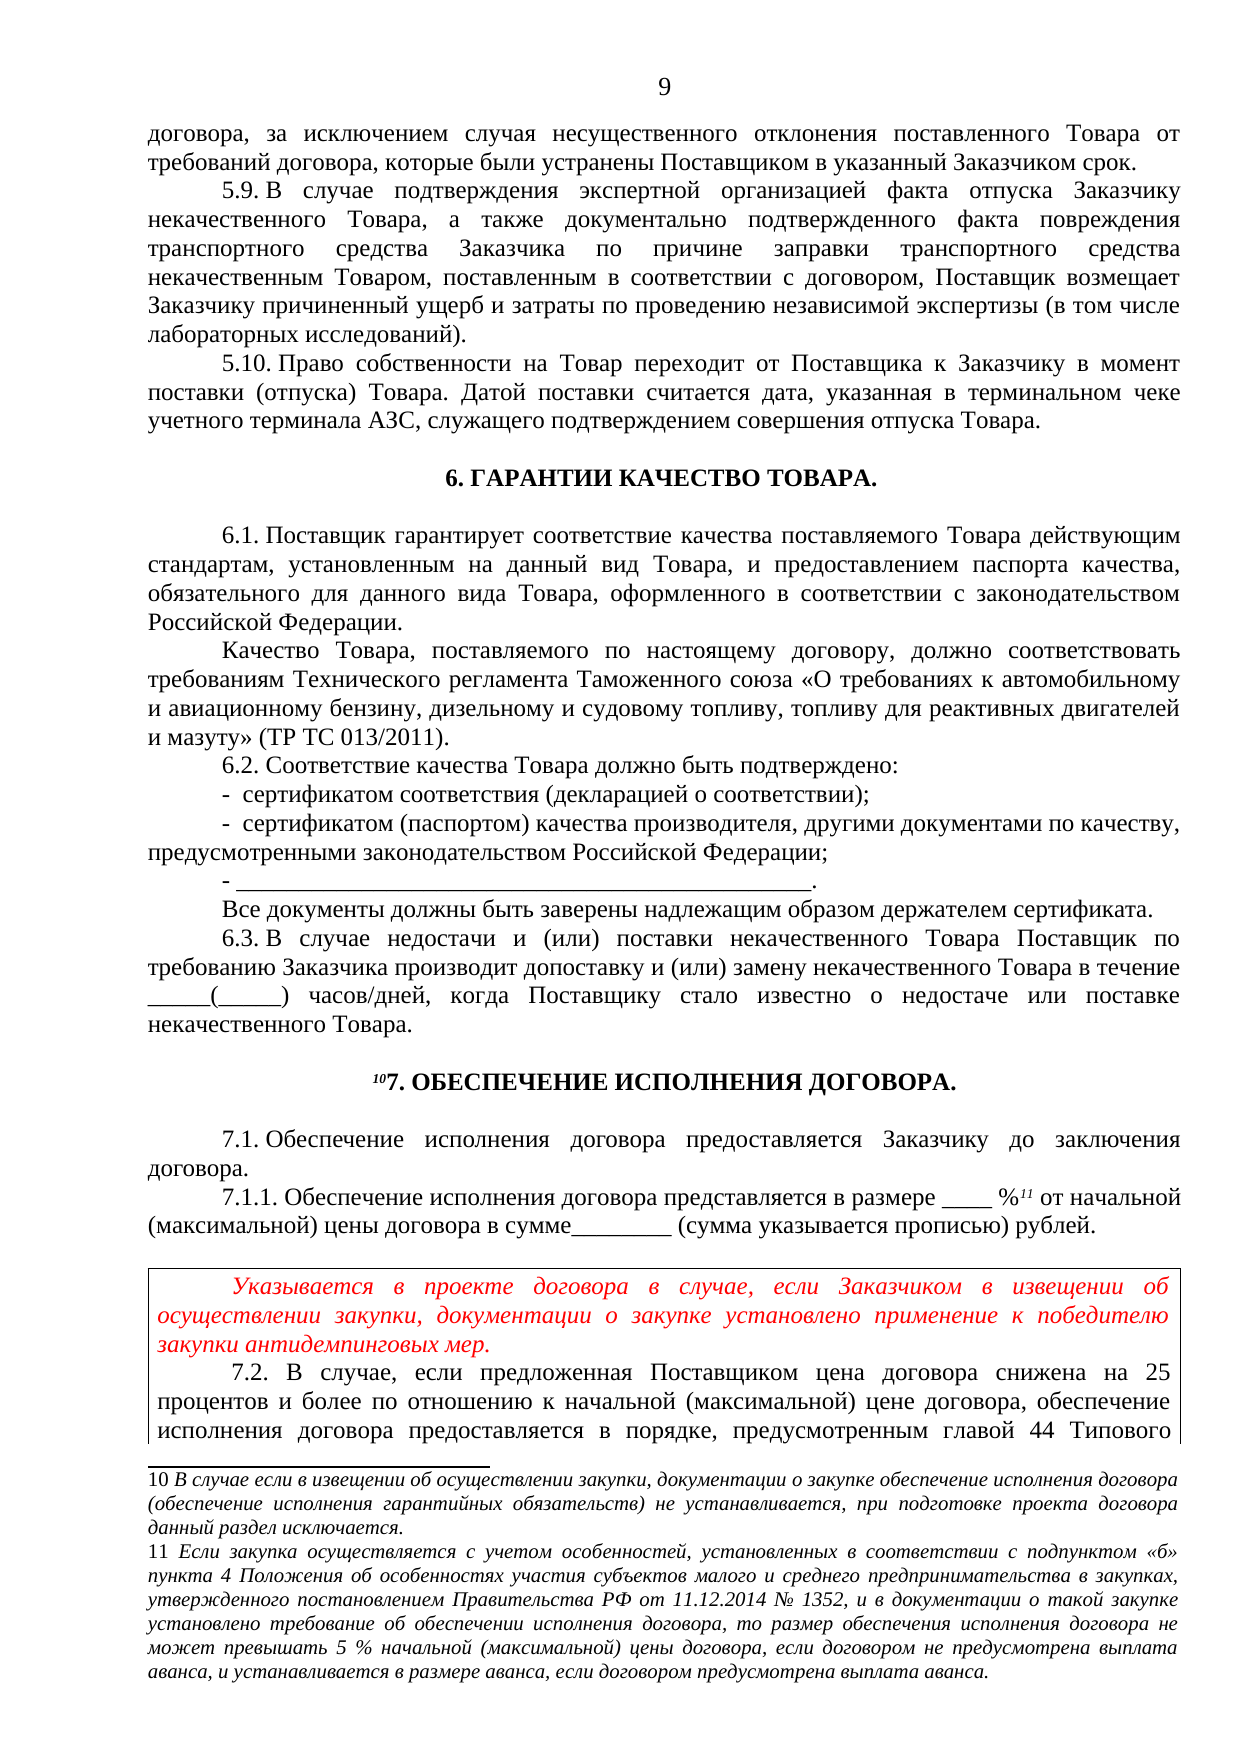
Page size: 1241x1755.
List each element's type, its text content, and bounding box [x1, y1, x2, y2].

text 6.2. Соответствие качества Товара должно быть подтверждено: [148, 751, 1181, 779]
text - сертификатом (паспортом) качества производителя, другими документами по качеству, предусмотренными законодательством Российской Федерации; [148, 808, 1181, 866]
text - сертификатом соответствия (декларацией о соответствии); [148, 779, 1181, 808]
text Если закупка осуществляется с учетом особенностей, установленных в соответствии с подпунктом «б» пункта 4 Положения об особенностях участия субъектов малого и среднего предпринимательства в закупках, утвержденного постановлением Правительства РФ от 11.12.2014 № 1352, и в документации о такой закупке установлено требование об обеспечении исполнения договора, то размер обеспечения исполнения договора не может превышать 5 % начальной (максимальной) цены договора, если договором не предусмотрена выплата аванса, и устанавливается в размере аванса, если договором предусмотрена выплата аванса. [148, 1539, 1181, 1683]
text договора, за исключением случая несущественного отклонения поставленного Товара от требований договора, которые были устранены Поставщиком в указанный Заказчиком срок. [148, 118, 1181, 176]
text 7.1. Обеспечение исполнения договора предоставляется Заказчику до заключения договора. [148, 1124, 1181, 1182]
text 7.2. В случае, если предложенная Поставщиком цена договора снижена на 25 процентов и более по отношению к начальной (максимальной) цене договора, обеспечение исполнения договора предоставляется в порядке, предусмотренным главой 44 Типового [149, 1354, 1180, 1444]
text 5.9. В случае подтверждения экспертной организацией факта отпуска Заказчику некачественного Товара, а также документально подтвержденного факта повреждения транспортного средства Заказчика по причине заправки транспортного средства некачественным Товаром, поставленным в соответствии с договором, Поставщик возмещает Заказчику причиненный ущерб и затраты по проведению независимой экспертизы (в том числе лабораторных исследований). [148, 176, 1181, 348]
text 5.10. Право собственности на Товар переходит от Поставщика к Заказчику в момент поставки (отпуска) Товара. Датой поставки считается дата, указанная в терминальном чеке учетного терминала АЗС, служащего подтверждением совершения отпуска Товара. [148, 348, 1181, 434]
text 6. ГАРАНТИИ КАЧЕСТВО ТОВАРА. [148, 463, 1181, 492]
text В случае если в извещении об осуществлении закупки, документации о закупке обеспечение исполнения договора (обеспечение исполнения гарантийных обязательств) не устанавливается, при подготовке проекта договора данный раздел исключается. [148, 1467, 1181, 1539]
text 6.1. Поставщик гарантирует соответствие качества поставляемого Товара действующим стандартам, установленным на данный вид Товара, и предоставлением паспорта качества, обязательного для данного вида Товара, оформленного в соответствии с законодательством Российской Федерации. [148, 521, 1181, 636]
text - ______________________________________________. [148, 866, 1181, 894]
text 7.1.1. Обеспечение исполнения договора представляется в размере ____ % от начальной (максимальной) цены договора в сумме________ (сумма указывается прописью) рублей. [148, 1182, 1181, 1239]
text Указывается в проекте договора в случае, если Заказчиком в извещении об осуществлении закупки, документации о закупке установлено применение к победителю закупки антидемпинговых мер. [149, 1269, 1180, 1354]
text Все документы должны быть заверены надлежащим образом держателем сертификата. [148, 894, 1181, 923]
text 7. ОБЕСПЕЧЕНИЕ ИСПОЛНЕНИЯ ДОГОВОРА. [148, 1067, 1181, 1096]
text 6.3. В случае недостачи и (или) поставки некачественного Товара Поставщик по требованию Заказчика производит допоставку и (или) замену некачественного Товара в течение _____(_____) часов/дней, когда Поставщику стало известно о недостаче или поставке некачественного Товара. [148, 923, 1181, 1038]
text Качество Товара, поставляемого по настоящему договору, должно соответствовать требованиям Технического регламента Таможенного союза «О требованиях к автомобильному и авиационному бензину, дизельному и судовому топливу, топливу для реактивных двигателей и мазуту» (ТР ТС 013/2011). [148, 636, 1181, 751]
